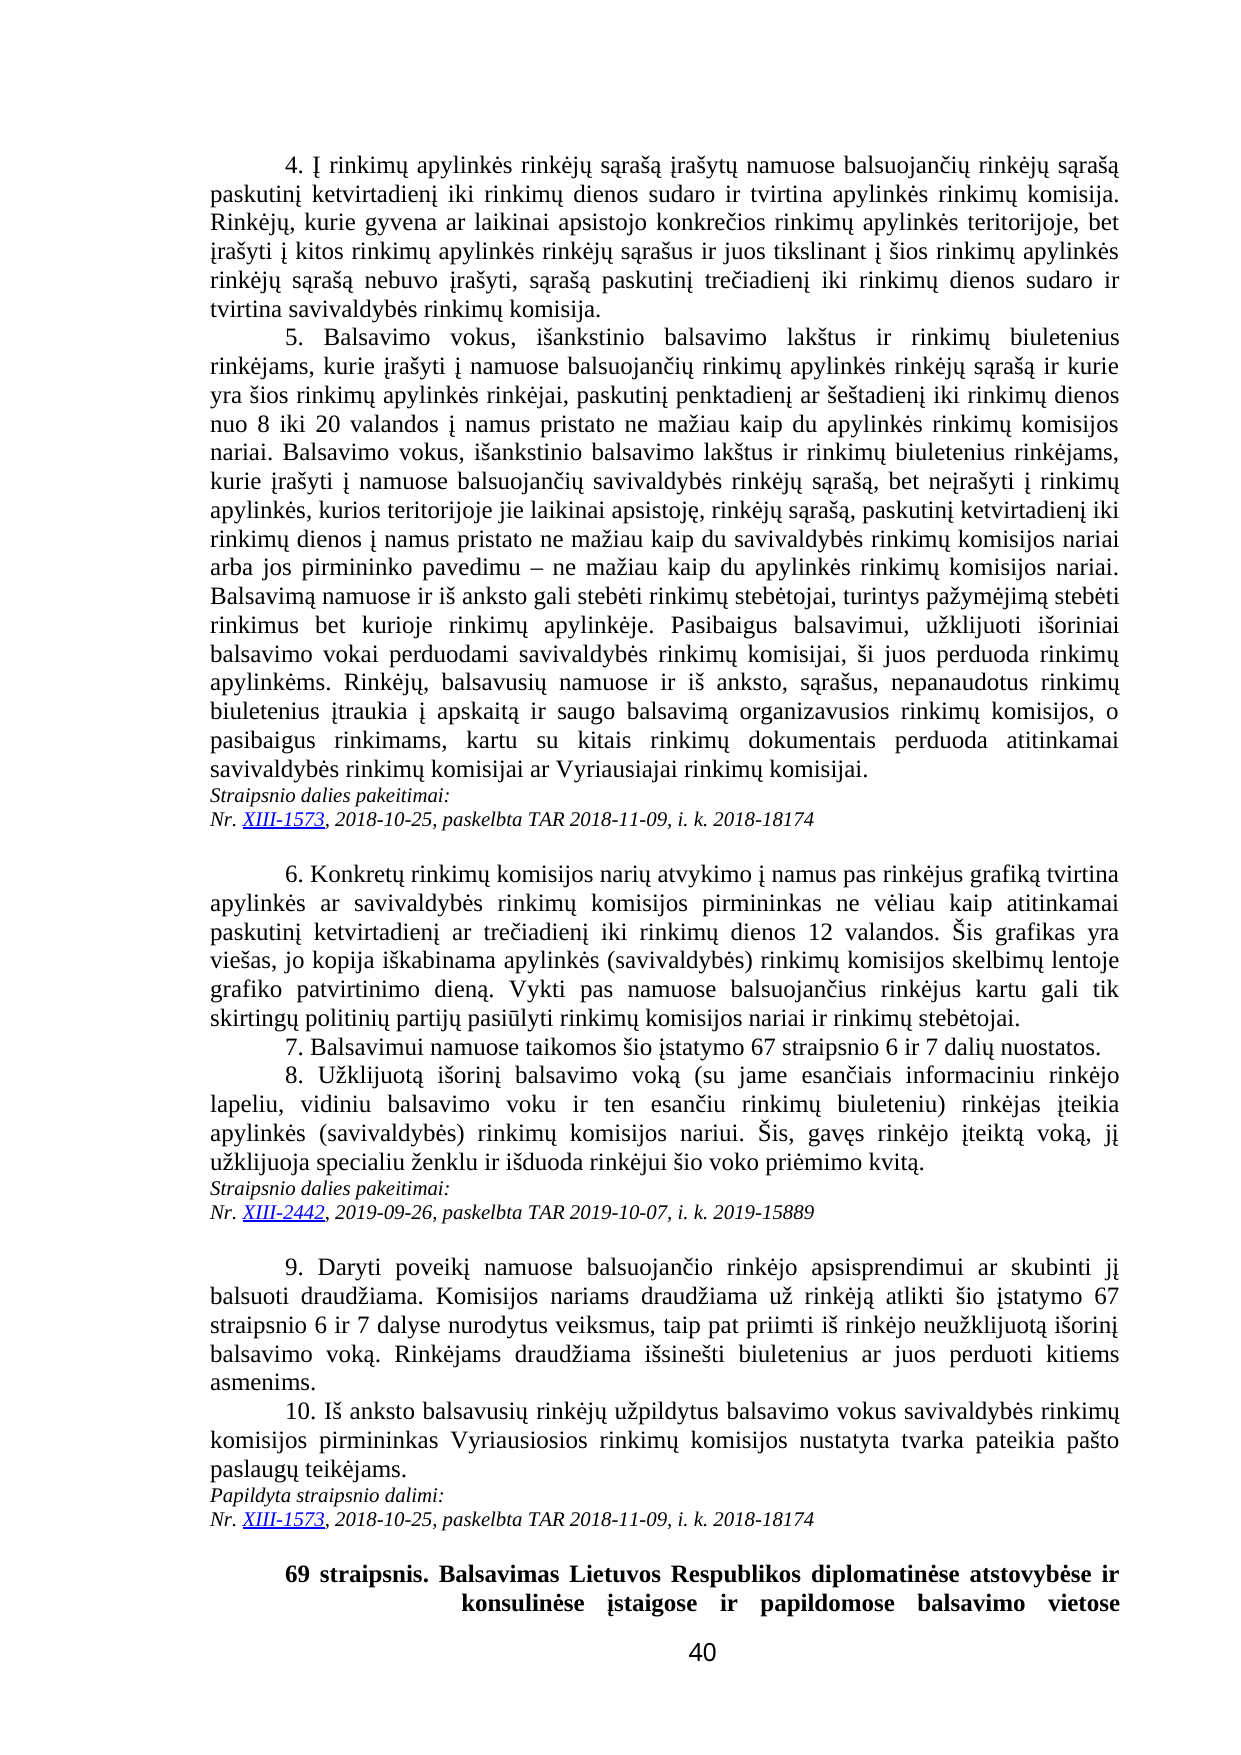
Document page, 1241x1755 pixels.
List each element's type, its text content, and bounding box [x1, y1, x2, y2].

text 4. Į rinkimų apylinkės rinkėjų sąrašą įrašytų namuose balsuojančių rinkėjų sąrašą paskutinį ketvirtadienį iki rinkimų dienos sudaro ir tvirtina apylinkės rinkimų komisija. Rinkėjų, kurie gyvena ar laikinai apsistojo konkrečios rinkimų apylinkės teritorijoje, bet įrašyti į kitos rinkimų apylinkės rinkėjų sąrašus ir juos tikslinant į šios rinkimų apylinkės rinkėjų sąrašą nebuvo įrašyti, sąrašą paskutinį trečiadienį iki rinkimų dienos sudaro ir tvirtina savivaldybės rinkimų komisija. [210, 150, 1120, 322]
text 8. Užklijuotą išorinį balsavimo voką (su jame esančiais informaciniu rinkėjo lapeliu, vidiniu balsavimo voku ir ten esančiu rinkimų biuleteniu) rinkėjas įteikia apylinkės (savivaldybės) rinkimų komisijos nariui. Šis, gavęs rinkėjo įteiktą voką, jį užklijuoja specialiu ženklu ir išduoda rinkėjui šio voko priėmimo kvitą. [210, 1061, 1120, 1176]
text Straipsnio dalies pakeitimai: [210, 782, 1120, 807]
text Nr. XIII-1573, 2018-10-25, paskelbta TAR 2018-11-09, i. k. 2018-18174 [210, 1507, 1120, 1531]
text Straipsnio dalies pakeitimai: [210, 1176, 1120, 1200]
text 69 straipsnis. Balsavimas Lietuvos Respublikos diplomatinėse atstovybėse ir konsulinėse įstaigose ir papildomose balsavimo vietose [285, 1559, 1120, 1617]
text Nr. XIII-2442, 2019-09-26, paskelbta TAR 2019-10-07, i. k. 2019-15889 [210, 1200, 1120, 1224]
text 9. Daryti poveikį namuose balsuojančio rinkėjo apsisprendimui ar skubinti jį balsuoti draudžiama. Komisijos nariams draudžiama už rinkėją atlikti šio įstatymo 67 straipsnio 6 ir 7 dalyse nurodytus veiksmus, taip pat priimti iš rinkėjo neužklijuotą išorinį balsavimo voką. Rinkėjams draudžiama išsinešti biuletenius ar juos perduoti kitiems asmenims. [210, 1252, 1120, 1396]
text 5. Balsavimo vokus, išankstinio balsavimo lakštus ir rinkimų biuletenius rinkėjams, kurie įrašyti į namuose balsuojančių rinkimų apylinkės rinkėjų sąrašą ir kurie yra šios rinkimų apylinkės rinkėjai, paskutinį penktadienį ar šeštadienį iki rinkimų dienos nuo 8 iki 20 valandos į namus pristato ne mažiau kaip du apylinkės rinkimų komisijos nariai. Balsavimo vokus, išankstinio balsavimo lakštus ir rinkimų biuletenius rinkėjams, kurie įrašyti į namuose balsuojančių savivaldybės rinkėjų sąrašą, bet neįrašyti į rinkimų apylinkės, kurios teritorijoje jie laikinai apsistoję, rinkėjų sąrašą, paskutinį ketvirtadienį iki rinkimų dienos į namus pristato ne mažiau kaip du savivaldybės rinkimų komisijos nariai arba jos pirmininko pavedimu – ne mažiau kaip du apylinkės rinkimų komisijos nariai. Balsavimą namuose ir iš anksto gali stebėti rinkimų stebėtojai, turintys pažymėjimą stebėti rinkimus bet kurioje rinkimų apylinkėje. Pasibaigus balsavimui, užklijuoti išoriniai balsavimo vokai perduodami savivaldybės rinkimų komisijai, ši juos perduoda rinkimų apylinkėms. Rinkėjų, balsavusių namuose ir iš anksto, sąrašus, nepanaudotus rinkimų biuletenius įtraukia į apskaitą ir saugo balsavimą organizavusios rinkimų komisijos, o pasibaigus rinkimams, kartu su kitais rinkimų dokumentais perduoda atitinkamai savivaldybės rinkimų komisijai ar Vyriausiajai rinkimų komisijai. [210, 322, 1120, 782]
text 10. Iš anksto balsavusių rinkėjų užpildytus balsavimo vokus savivaldybės rinkimų komisijos pirmininkas Vyriausiosios rinkimų komisijos nustatyta tvarka pateikia pašto paslaugų teikėjams. [210, 1396, 1120, 1482]
text Nr. XIII-1573, 2018-10-25, paskelbta TAR 2018-11-09, i. k. 2018-18174 [210, 807, 1120, 831]
text Papildyta straipsnio dalimi: [210, 1482, 1120, 1507]
text 7. Balsavimui namuose taikomos šio įstatymo 67 straipsnio 6 ir 7 dalių nuostatos. [210, 1032, 1120, 1061]
text 6. Konkretų rinkimų komisijos narių atvykimo į namus pas rinkėjus grafiką tvirtina apylinkės ar savivaldybės rinkimų komisijos pirmininkas ne vėliau kaip atitinkamai paskutinį ketvirtadienį ar trečiadienį iki rinkimų dienos 12 valandos. Šis grafikas yra viešas, jo kopija iškabinama apylinkės (savivaldybės) rinkimų komisijos skelbimų lentoje grafiko patvirtinimo dieną. Vykti pas namuose balsuojančius rinkėjus kartu gali tik skirtingų politinių partijų pasiūlyti rinkimų komisijos nariai ir rinkimų stebėtojai. [210, 859, 1120, 1032]
